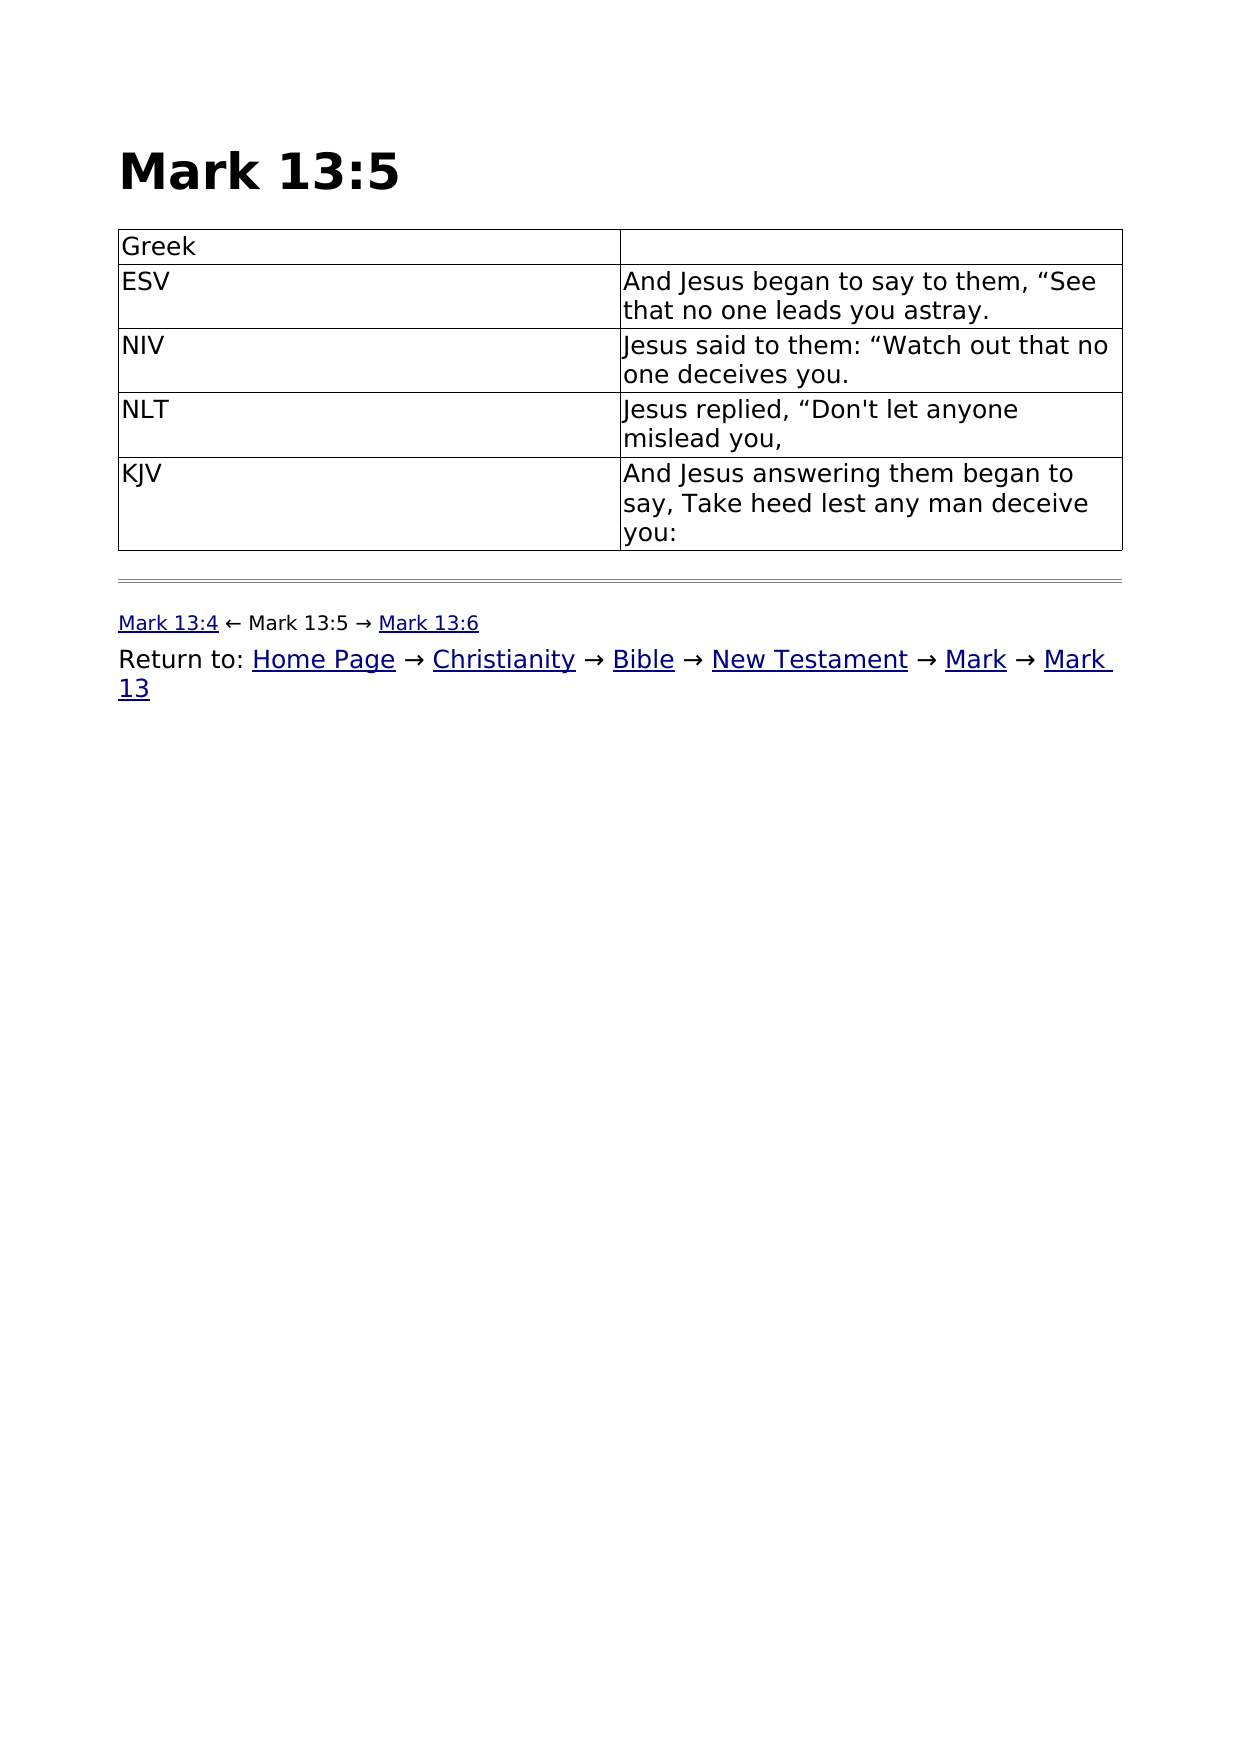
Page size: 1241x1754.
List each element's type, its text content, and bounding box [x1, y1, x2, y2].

text Mark 13:4 ← Mark 13:5 → Mark 13:6 [118, 611, 1122, 645]
table_cell KJV [119, 458, 620, 550]
table_cell And Jesus answering them began to say, Take heed lest any man deceive you: [621, 458, 1122, 550]
table_cell NIV [119, 329, 620, 392]
table_cell NLT [119, 393, 620, 457]
table_cell And Jesus began to say to them, “See that no one leads you astray. [621, 265, 1122, 328]
table_cell ESV [119, 265, 620, 328]
table_header [621, 230, 1122, 264]
table_cell Jesus replied, “Don't let anyone mislead you, [621, 393, 1122, 457]
subtitle Mark 13:5 [118, 143, 1122, 201]
table_cell Jesus said to them: “Watch out that no one deceives you. [621, 329, 1122, 392]
table_header Greek [119, 230, 620, 264]
text Return to: Home Page → Christianity → Bible → New Testament → Mark → Mark 13 [118, 645, 1122, 704]
